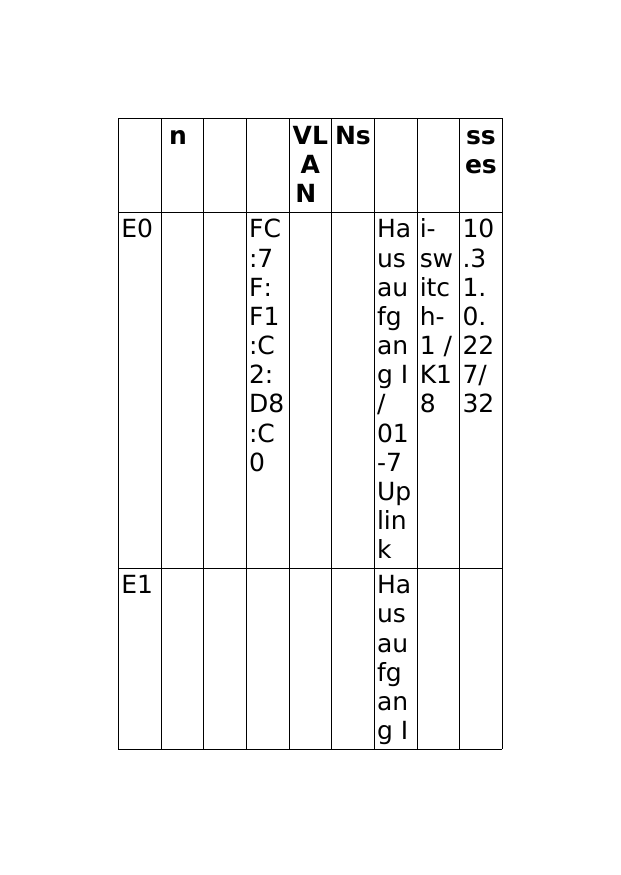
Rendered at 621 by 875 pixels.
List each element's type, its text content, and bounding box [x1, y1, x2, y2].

table_cell [332, 569, 374, 748]
table_cell E1 [119, 569, 161, 748]
table_cell [162, 213, 203, 567]
table_cell 10.31.0.227/32 [460, 213, 502, 567]
table_header VLAN [290, 119, 331, 212]
table_header Ns [332, 119, 374, 212]
table_cell [332, 213, 374, 567]
table_header [204, 119, 246, 212]
table_header [375, 119, 417, 212]
table_cell [460, 569, 502, 748]
table_cell [204, 213, 246, 567]
table_header [418, 119, 459, 212]
table_cell [290, 213, 331, 567]
table_cell Hausaufgang I / 01-7 Uplink [375, 213, 417, 567]
table_cell i-switch-1 / K18 [418, 213, 459, 567]
table_header sses [460, 119, 502, 212]
table_cell [290, 569, 331, 748]
table_cell [204, 569, 246, 748]
table_cell E0 [119, 213, 161, 567]
table_cell Hausaufgang I [375, 569, 417, 748]
table_cell [418, 569, 459, 748]
table_cell [162, 569, 203, 748]
table_cell FC:7F:F1:C2:D8:C0 [247, 213, 289, 567]
table_header [247, 119, 289, 212]
table_header [119, 119, 161, 212]
table_cell [247, 569, 289, 748]
table_header n [162, 119, 203, 212]
